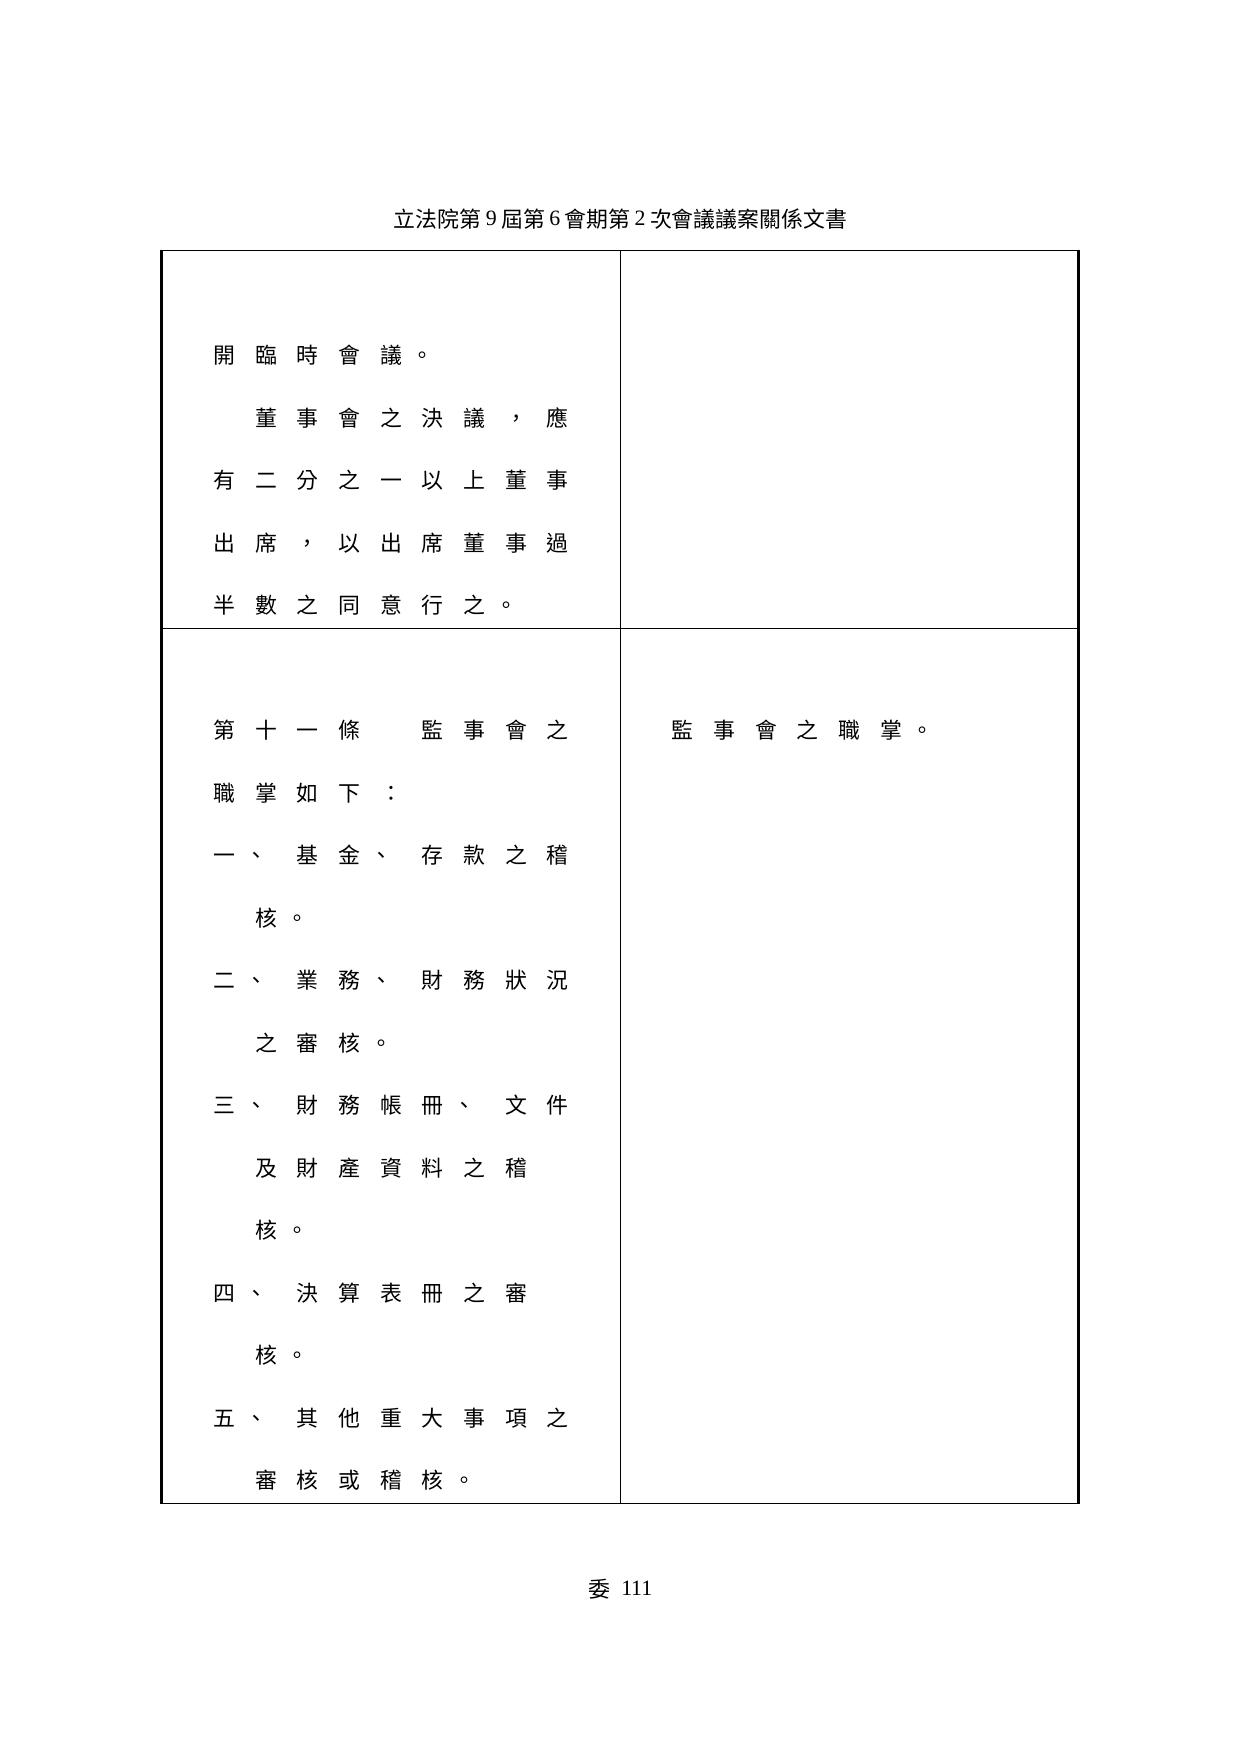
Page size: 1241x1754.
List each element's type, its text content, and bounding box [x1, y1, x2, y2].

table_cell 監事會之職掌。 [621, 629, 1077, 1503]
table_cell [621, 251, 1077, 628]
table_cell 開臨時會議。 董事會之決議，應有二分之一以上董事出席，以出席董事過半數之同意行之。 [163, 251, 620, 628]
table_cell 第十一條 監事會之職掌如下： 一、基金、存款之稽核。 二、業務、財務狀況之審核。 三、財務帳冊、文件及財產資料之稽核。 四、決算表冊之審核。 五、其他重大事項之審核或稽核。 [163, 629, 620, 1503]
